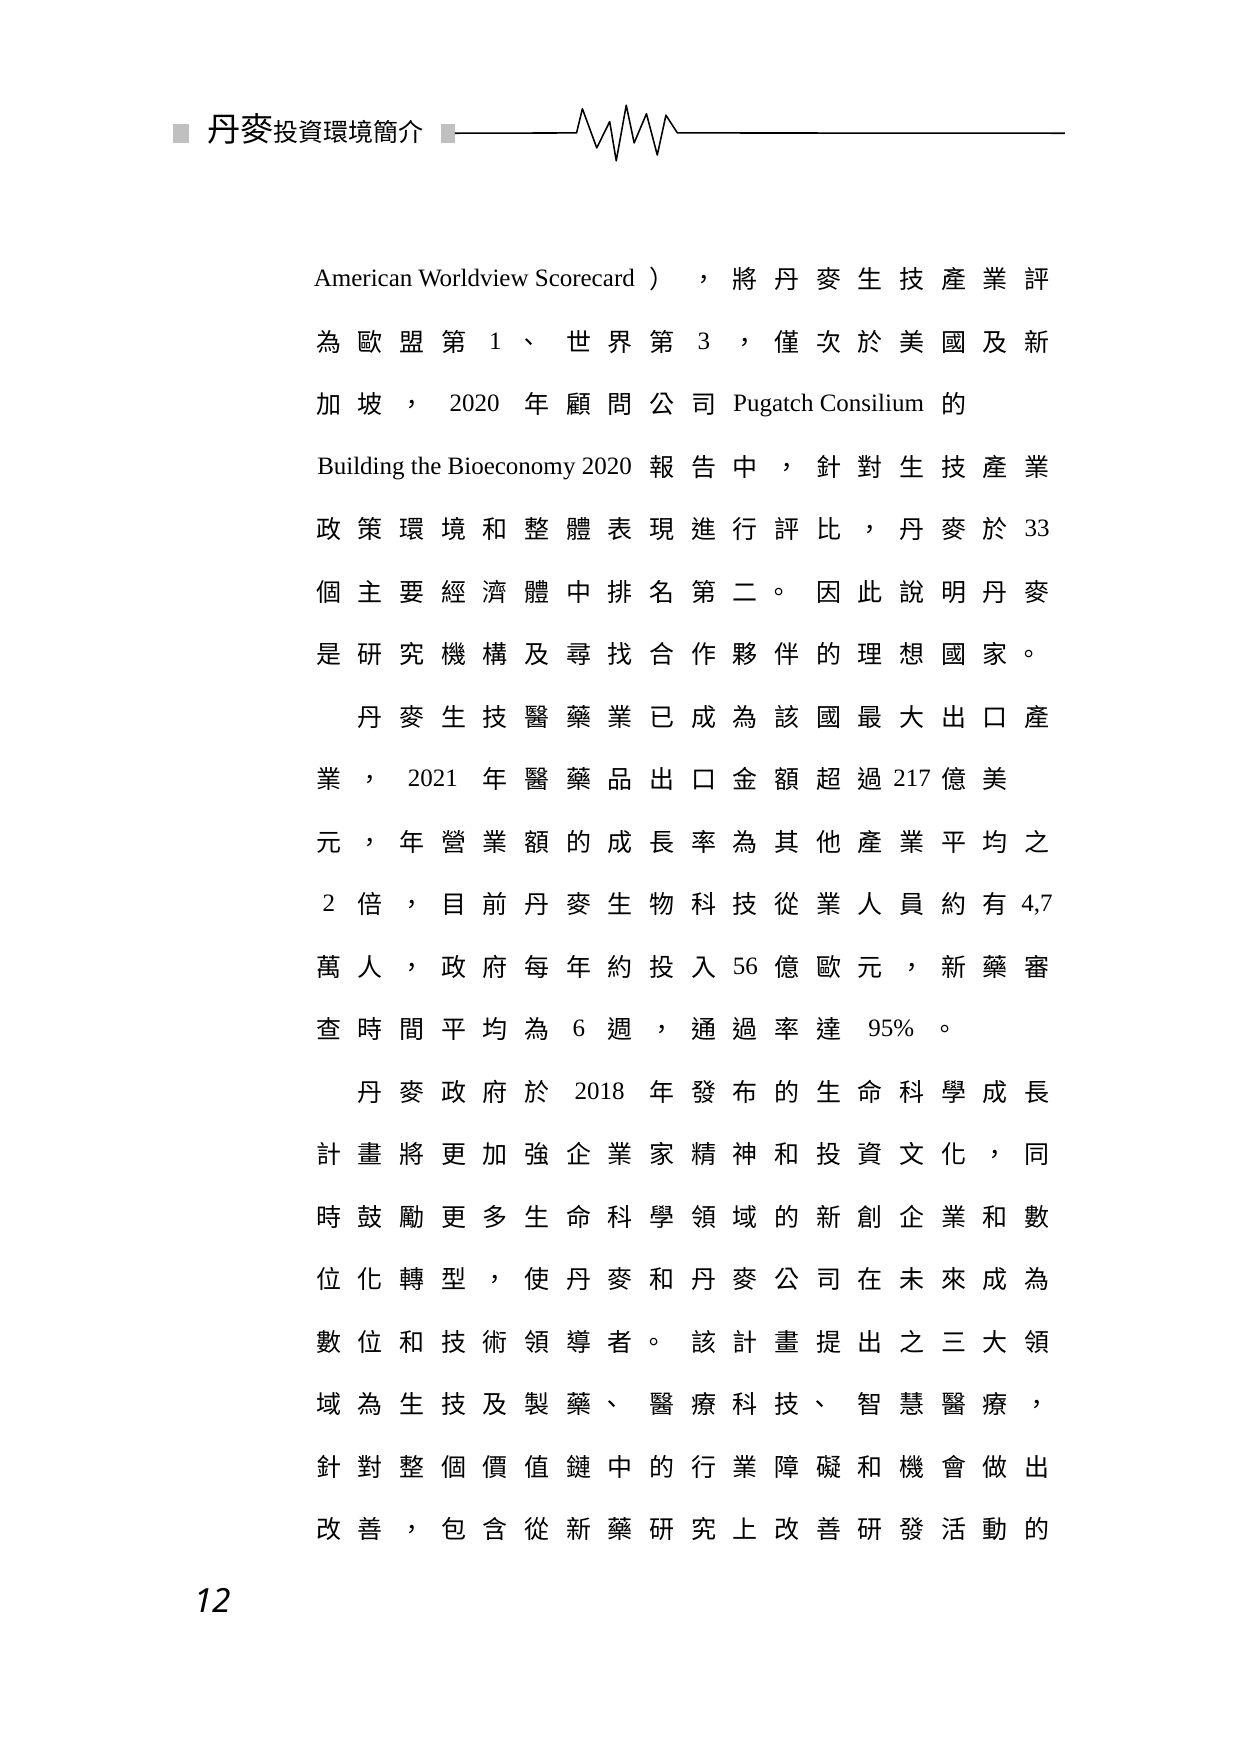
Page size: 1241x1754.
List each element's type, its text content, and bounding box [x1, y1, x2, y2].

text 丹麥生技醫藥業已成為該國最大出口產業，2021年醫藥品出口金額超過217億美元，年營業額的成長率為其他產業平均之2倍，目前丹麥生物科技從業人員約有4,7萬人，政府每年約投入56億歐元，新藥審查時間平均為6週，通過率達95%。 [281, 674, 1058, 1049]
text 丹麥政府於2018年發布的生命科學成長計畫將更加強企業家精神和投資文化，同時鼓勵更多生命科學領域的新創企業和數位化轉型，使丹麥和丹麥公司在未來成為數位和技術領導者。該計畫提出之三大領域為生技及製藥、醫療科技、智慧醫療，針對整個價值鏈中的行業障礙和機會做出改善，包含從新藥研究上改善研發活動的 [281, 1049, 1058, 1549]
text American Worldview Scorecard），將丹麥生技產業評為歐盟第1、世界第3，僅次於美國及新加坡，2020年顧問公司Pugatch Consilium的Building the Bioeconomy 2020報告中，針對生技產業政策環境和整體表現進行評比，丹麥於33個主要經濟體中排名第二。因此說明丹麥是研究機構及尋找合作夥伴的理想國家。 [281, 236, 1058, 674]
